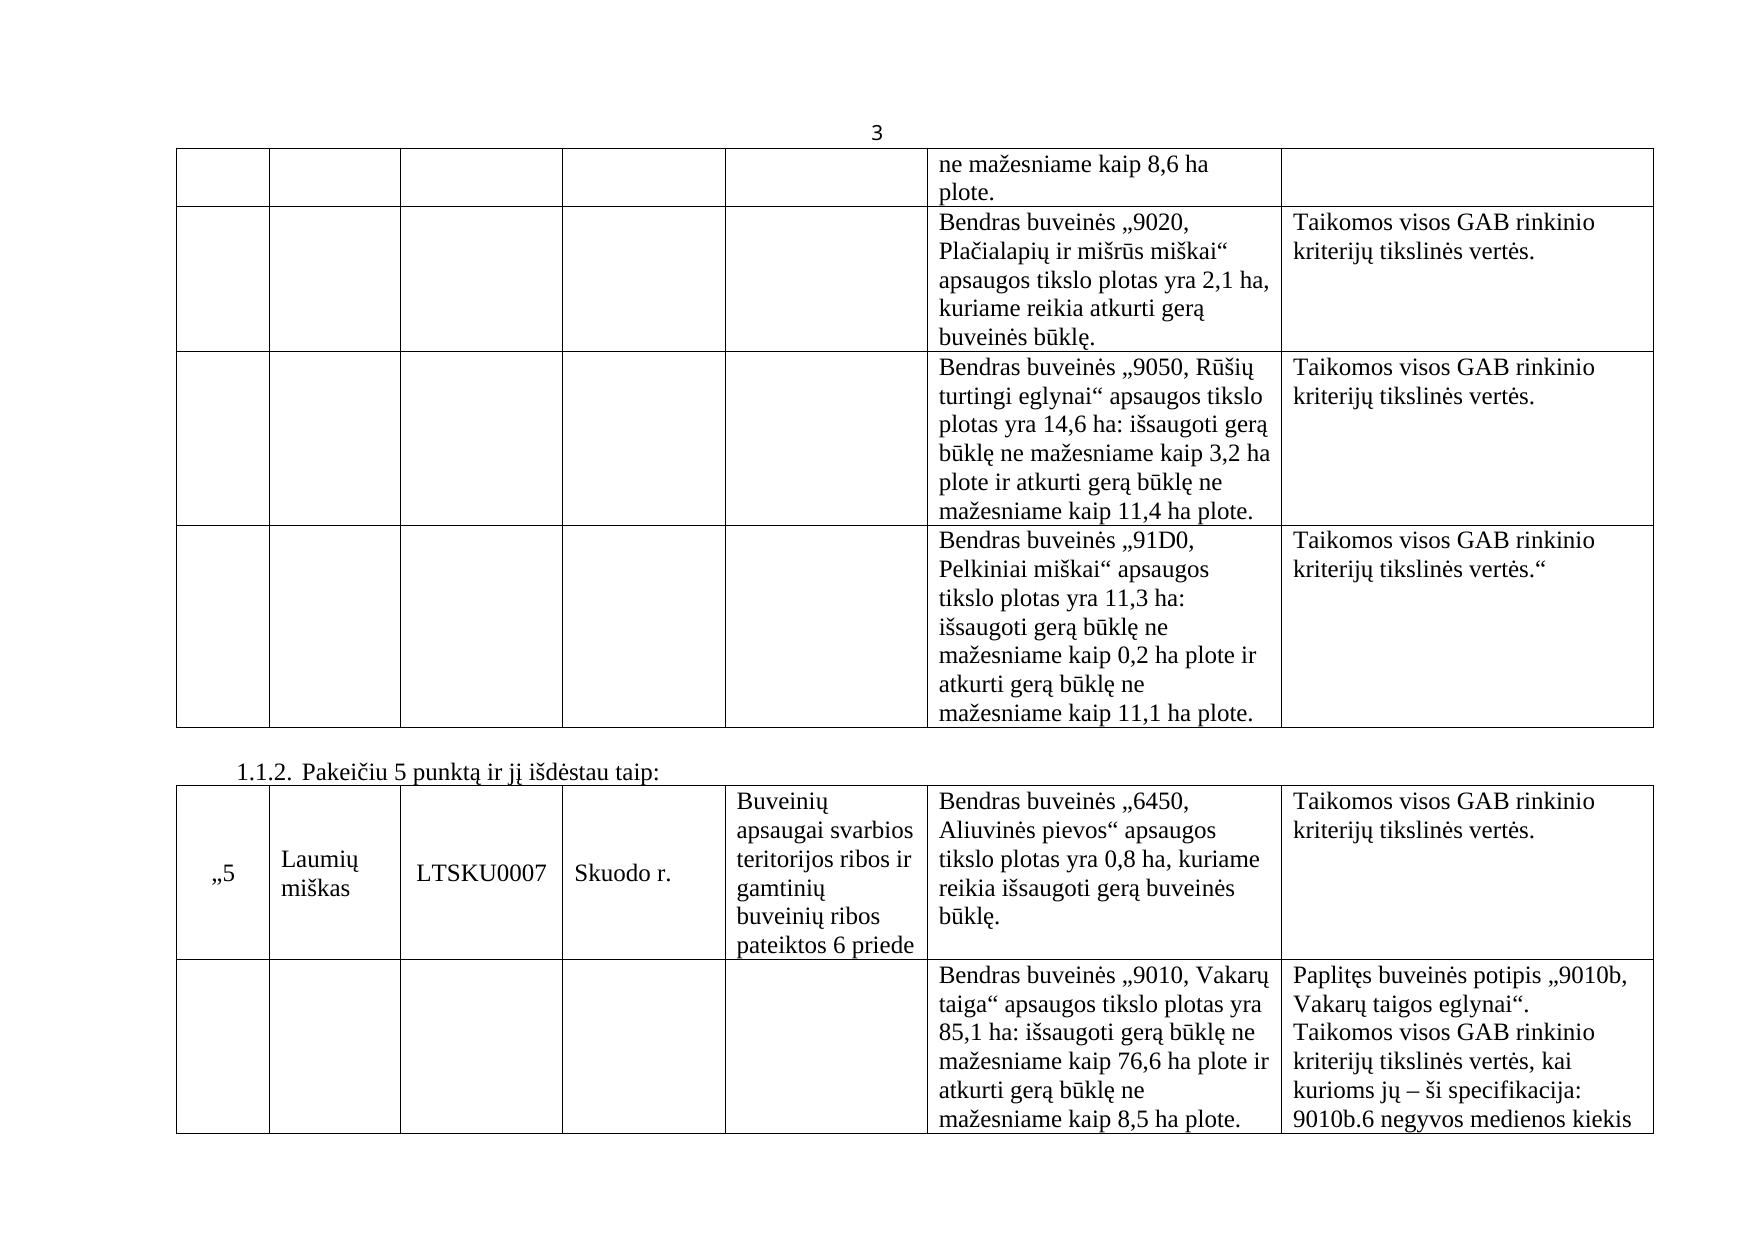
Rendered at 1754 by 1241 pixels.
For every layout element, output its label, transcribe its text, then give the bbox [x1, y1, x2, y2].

table_cell [177, 352, 269, 524]
table_cell [177, 149, 269, 206]
table_cell Bendras buveinės „9020, Plačialapių ir mišrūs miškai“ apsaugos tikslo plotas yra 2,1 ha, kuriame reikia atkurti gerą buveinės būklę. [928, 207, 1281, 351]
table_cell [270, 526, 400, 727]
table_cell Taikomos visos GAB rinkinio kriterijų tikslinės vertės. [1282, 207, 1653, 351]
table_header LTSKU0007 [401, 786, 562, 959]
table_header Skuodo r. [563, 786, 725, 959]
table_cell Paplitęs buveinės potipis „9010b, Vakarų taigos eglynai“. Taikomos visos GAB rinkinio kriterijų tikslinės vertės, kai kurioms jų – ši specifikacija: 9010b.6 negyvos medienos kiekis [1282, 960, 1653, 1132]
table_cell ne mažesniame kaip 8,6 ha plote. [928, 149, 1281, 206]
table_cell [563, 526, 725, 727]
table_cell [1282, 149, 1653, 206]
table_cell [177, 526, 269, 727]
table_header Buveinių apsaugai svarbios teritorijos ribos ir gamtinių buveinių ribos pateiktos 6 priede [726, 786, 927, 959]
table_cell [401, 960, 562, 1132]
table_cell [563, 149, 725, 206]
table_header „5 [177, 786, 269, 959]
table_cell [270, 207, 400, 351]
table_cell [401, 526, 562, 727]
table_cell [726, 207, 927, 351]
text 1.1.2. Pakeičiu 5 punktą ir jį išdėstau taip: [236, 757, 1636, 785]
table_cell [563, 960, 725, 1132]
table_cell [563, 352, 725, 524]
table_cell [726, 526, 927, 727]
table_cell [726, 960, 927, 1132]
table_cell [563, 207, 725, 351]
table_cell Taikomos visos GAB rinkinio kriterijų tikslinės vertės. [1282, 352, 1653, 524]
table_cell [401, 207, 562, 351]
table_cell [270, 149, 400, 206]
table_header Taikomos visos GAB rinkinio kriterijų tikslinės vertės. [1282, 786, 1653, 959]
table_cell Taikomos visos GAB rinkinio kriterijų tikslinės vertės.“ [1282, 526, 1653, 727]
table_cell [401, 352, 562, 524]
table_header Laumių miškas [270, 786, 400, 959]
table_cell [270, 960, 400, 1132]
table_header Bendras buveinės „6450, Aliuvinės pievos“ apsaugos tikslo plotas yra 0,8 ha, kuriame reikia išsaugoti gerą buveinės būklę. [928, 786, 1281, 959]
table_cell [177, 960, 269, 1132]
table_cell [270, 352, 400, 524]
table_cell [177, 207, 269, 351]
table_cell [726, 149, 927, 206]
table_cell Bendras buveinės „9010, Vakarų taiga“ apsaugos tikslo plotas yra 85,1 ha: išsaugoti gerą būklę ne mažesniame kaip 76,6 ha plote ir atkurti gerą būklę ne mažesniame kaip 8,5 ha plote. [928, 960, 1281, 1132]
table_cell [726, 352, 927, 524]
table_cell Bendras buveinės „9050, Rūšių turtingi eglynai“ apsaugos tikslo plotas yra 14,6 ha: išsaugoti gerą būklę ne mažesniame kaip 3,2 ha plote ir atkurti gerą būklę ne mažesniame kaip 11,4 ha plote. [928, 352, 1281, 524]
table_cell Bendras buveinės „91D0, Pelkiniai miškai“ apsaugos tikslo plotas yra 11,3 ha: išsaugoti gerą būklę ne mažesniame kaip 0,2 ha plote ir atkurti gerą būklę ne mažesniame kaip 11,1 ha plote. [928, 526, 1281, 727]
table_cell [401, 149, 562, 206]
